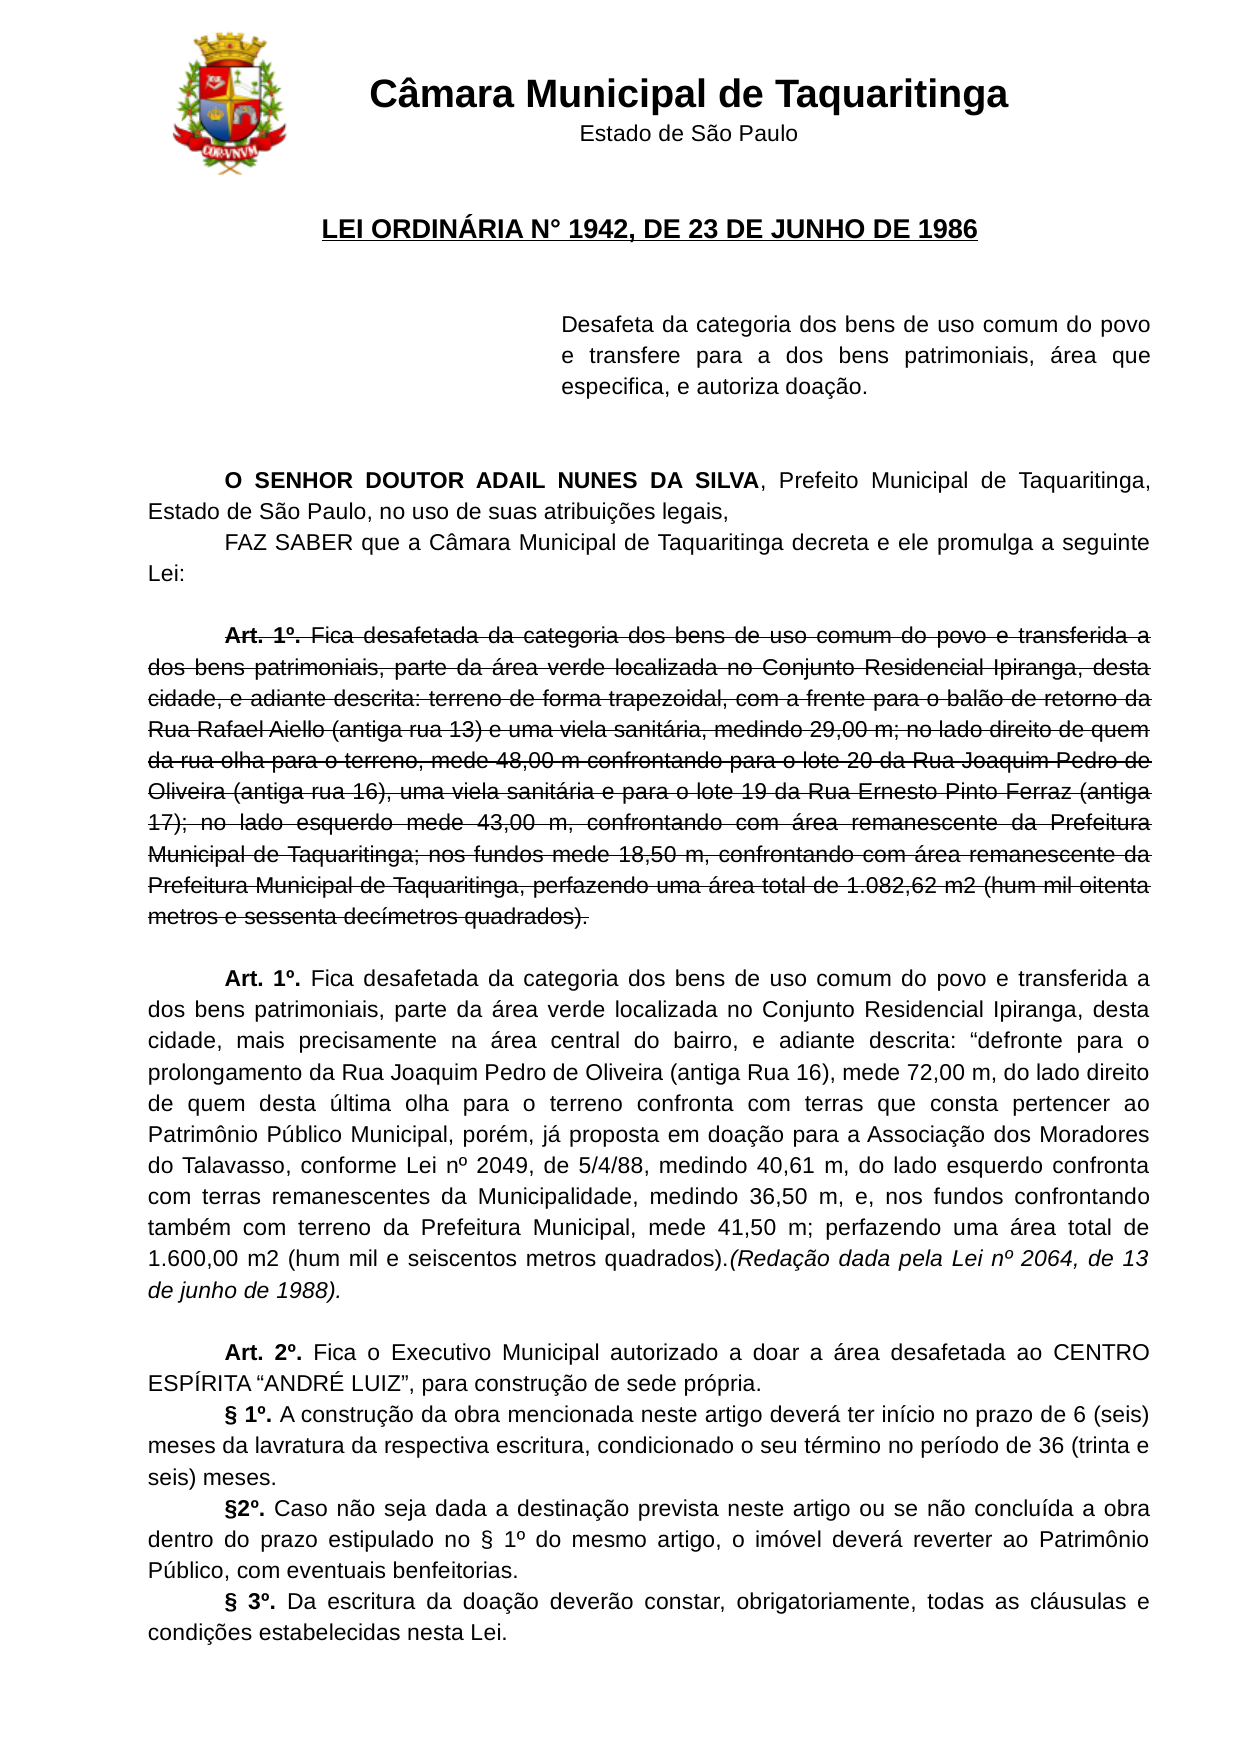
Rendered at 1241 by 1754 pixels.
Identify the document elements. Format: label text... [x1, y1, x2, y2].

text Art. 1º. Fica desafetada da categoria dos bens de uso comum do povo e transferida a dos bens patrimoniais, parte da área verde localizada no Conjunto Residencial Ipiranga, desta cidade, e adiante descrita: terreno de forma trapezoidal, com a frente para o balão de retorno da Rua Rafael Aiello (antiga rua 13) e uma viela sanitária, medindo 29,00 m; no lado direito de quem da rua olha para o terreno, mede 48,00 m confrontando para o lote 20 da Rua Joaquim Pedro de Oliveira (antiga rua 16), uma viela sanitária e para o lote 19 da Rua Ernesto Pinto Ferraz (antiga 17); no lado esquerdo mede 43,00 m, confrontando com área remanescente da Prefeitura Municipal de Taquaritinga; nos fundos mede 18,50 m, confrontando com área remanescente da Prefeitura Municipal de Taquaritinga, perfazendo uma área total de 1.082,62 m2 (hum mil oitenta metros e sessenta decímetros quadrados). [148, 794, 1152, 824]
text Art. 1º. Fica desafetada da categoria dos bens de uso comum do povo e transferida a dos bens patrimoniais, parte da área verde localizada no Conjunto Residencial Ipiranga, desta cidade, mais precisamente na área central do bairro, e adiante descrita: “defronte para o prolongamento da Rua Joaquim Pedro de Oliveira (antiga Rua 16), mede 72,00 m, do lado direito de quem desta última olha para o terreno confronta com terras que consta pertencer ao Patrimônio Público Municipal, porém, já proposta em doação para a Associação dos Moradores do Talavasso, conforme Lei nº 2049, de 5/4/88, medindo 40,61 m, do lado esquerdo confronta com terras remanescentes da Municipalidade, medindo 36,50 m, e, nos fundos confrontando também com terreno da Prefeitura Municipal, mede 41,50 m; perfazendo uma área total de 1.600,00 m2 (hum mil e seiscentos metros quadrados).(Redação dada pela Lei nº 2064, de 13 de junho de 1988). [148, 964, 1152, 1303]
text Art. 1º. Fica desafetada da categoria dos bens de uso comum do povo e transferida a dos bens patrimoniais, parte da área verde localizada no Conjunto Residencial Ipiranga, desta cidade, e adiante descrita: terreno de forma trapezoidal, com a frente para o balão de retorno da Rua Rafael Aiello (antiga rua 13) e uma viela sanitária, medindo 29,00 m; no lado direito de quem da rua olha para o terreno, mede 48,00 m confrontando para o lote 20 da Rua Joaquim Pedro de Oliveira (antiga rua 16), uma viela sanitária e para o lote 19 da Rua Ernesto Pinto Ferraz (antiga 17); no lado esquerdo mede 43,00 m, confrontando com área remanescente da Prefeitura Municipal de Taquaritinga; nos fundos mede 18,50 m, confrontando com área remanescente da Prefeitura Municipal de Taquaritinga, perfazendo uma área total de 1.082,62 m2 (hum mil oitenta metros e sessenta decímetros quadrados). [148, 622, 1152, 699]
picture [150, 24, 310, 184]
text Art. 1º. Fica desafetada da categoria dos bens de uso comum do povo e transferida a dos bens patrimoniais, parte da área verde localizada no Conjunto Residencial Ipiranga, desta cidade, e adiante descrita: terreno de forma trapezoidal, com a frente para o balão de retorno da Rua Rafael Aiello (antiga rua 13) e uma viela sanitária, medindo 29,00 m; no lado direito de quem da rua olha para o terreno, mede 48,00 m confrontando para o lote 20 da Rua Joaquim Pedro de Oliveira (antiga rua 16), uma viela sanitária e para o lote 19 da Rua Ernesto Pinto Ferraz (antiga 17); no lado esquerdo mede 43,00 m, confrontando com área remanescente da Prefeitura Municipal de Taquaritinga; nos fundos mede 18,50 m, confrontando com área remanescente da Prefeitura Municipal de Taquaritinga, perfazendo uma área total de 1.082,62 m2 (hum mil oitenta metros e sessenta decímetros quadrados). [148, 856, 1152, 929]
text LEI ORDINÁRIA N° 1942, DE 23 DE JUNHO DE 1986 [148, 212, 1152, 243]
text §2º. Caso não seja dada a destinação prevista neste artigo ou se não concluída a obra dentro do prazo estipulado no § 1º do mesmo artigo, o imóvel deverá reverter ao Patrimônio Público, com eventuais benfeitorias. [148, 1494, 1152, 1583]
text § 1º. A construção da obra mencionada neste artigo deverá ter início no prazo de 6 (seis) meses da lavratura da respectiva escritura, condicionado o seu término no período de 36 (trinta e seis) meses. [148, 1401, 1152, 1490]
text Art. 2º. Fica o Executivo Municipal autorizado a doar a área desafetada ao CENTRO ESPÍRITA “ANDRÉ LUIZ”, para construção de sede própria. [148, 1338, 1152, 1396]
text Art. 1º. Fica desafetada da categoria dos bens de uso comum do povo e transferida a dos bens patrimoniais, parte da área verde localizada no Conjunto Residencial Ipiranga, desta cidade, e adiante descrita: terreno de forma trapezoidal, com a frente para o balão de retorno da Rua Rafael Aiello (antiga rua 13) e uma viela sanitária, medindo 29,00 m; no lado direito de quem da rua olha para o terreno, mede 48,00 m confrontando para o lote 20 da Rua Joaquim Pedro de Oliveira (antiga rua 16), uma viela sanitária e para o lote 19 da Rua Ernesto Pinto Ferraz (antiga 17); no lado esquerdo mede 43,00 m, confrontando com área remanescente da Prefeitura Municipal de Taquaritinga; nos fundos mede 18,50 m, confrontando com área remanescente da Prefeitura Municipal de Taquaritinga, perfazendo uma área total de 1.082,62 m2 (hum mil oitenta metros e sessenta decímetros quadrados). [148, 825, 1152, 855]
text § 3º. Da escritura da doação deverão constar, obrigatoriamente, todas as cláusulas e condições estabelecidas nesta Lei. [148, 1587, 1152, 1646]
text Desafeta da categoria dos bens de uso comum do povo e transfere para a dos bens patrimoniais, área que especifica, e autoriza doação. [561, 310, 1152, 400]
text Art. 1º. Fica desafetada da categoria dos bens de uso comum do povo e transferida a dos bens patrimoniais, parte da área verde localizada no Conjunto Residencial Ipiranga, desta cidade, e adiante descrita: terreno de forma trapezoidal, com a frente para o balão de retorno da Rua Rafael Aiello (antiga rua 13) e uma viela sanitária, medindo 29,00 m; no lado direito de quem da rua olha para o terreno, mede 48,00 m confrontando para o lote 20 da Rua Joaquim Pedro de Oliveira (antiga rua 16), uma viela sanitária e para o lote 19 da Rua Ernesto Pinto Ferraz (antiga 17); no lado esquerdo mede 43,00 m, confrontando com área remanescente da Prefeitura Municipal de Taquaritinga; nos fundos mede 18,50 m, confrontando com área remanescente da Prefeitura Municipal de Taquaritinga, perfazendo uma área total de 1.082,62 m2 (hum mil oitenta metros e sessenta decímetros quadrados). [148, 763, 1152, 793]
text Art. 1º. Fica desafetada da categoria dos bens de uso comum do povo e transferida a dos bens patrimoniais, parte da área verde localizada no Conjunto Residencial Ipiranga, desta cidade, e adiante descrita: terreno de forma trapezoidal, com a frente para o balão de retorno da Rua Rafael Aiello (antiga rua 13) e uma viela sanitária, medindo 29,00 m; no lado direito de quem da rua olha para o terreno, mede 48,00 m confrontando para o lote 20 da Rua Joaquim Pedro de Oliveira (antiga rua 16), uma viela sanitária e para o lote 19 da Rua Ernesto Pinto Ferraz (antiga 17); no lado esquerdo mede 43,00 m, confrontando com área remanescente da Prefeitura Municipal de Taquaritinga; nos fundos mede 18,50 m, confrontando com área remanescente da Prefeitura Municipal de Taquaritinga, perfazendo uma área total de 1.082,62 m2 (hum mil oitenta metros e sessenta decímetros quadrados). [148, 700, 1152, 761]
text O SENHOR DOUTOR ADAIL NUNES DA SILVA, Prefeito Municipal de Taquaritinga, Estado de São Paulo, no uso de suas atribuições legais, [148, 466, 1152, 524]
text FAZ SABER que a Câmara Municipal de Taquaritinga decreta e ele promulga a seguinte Lei: [148, 528, 1152, 587]
